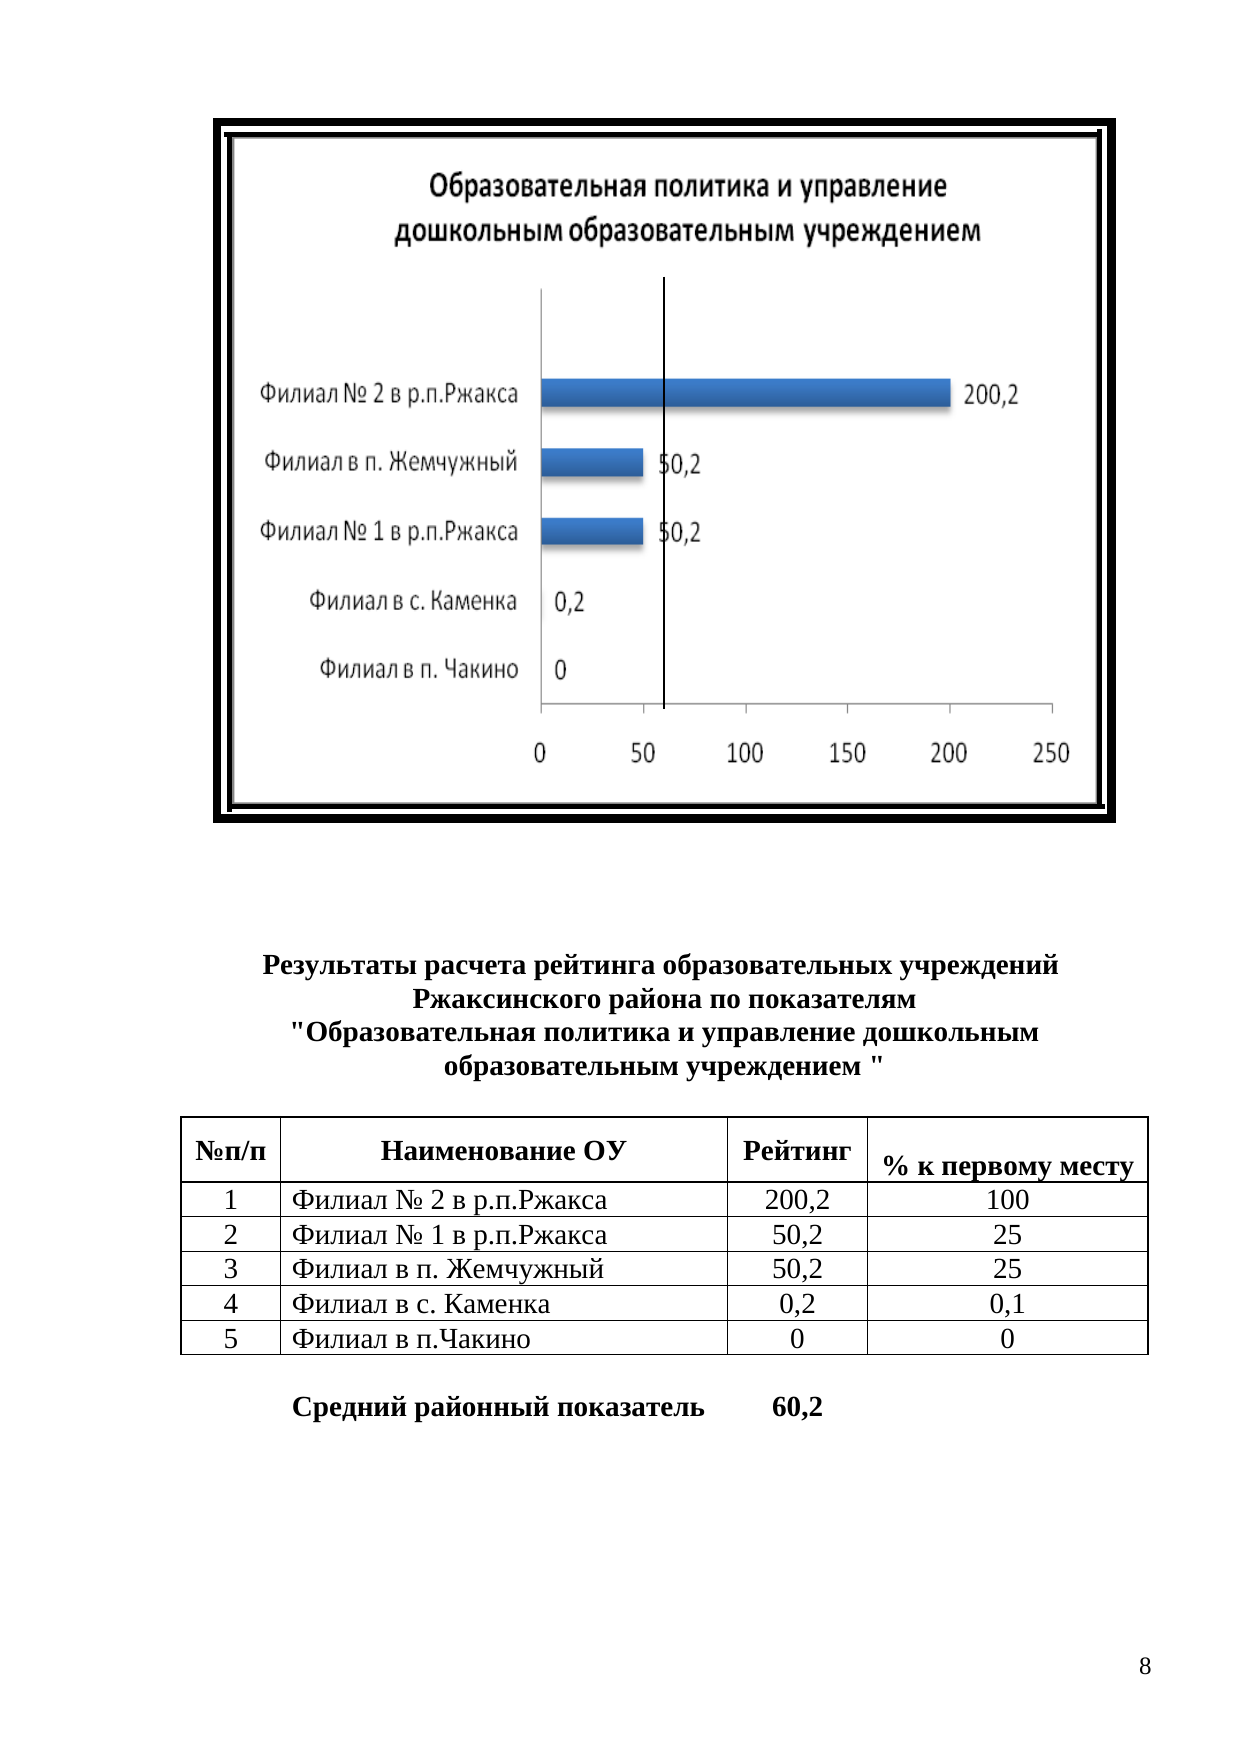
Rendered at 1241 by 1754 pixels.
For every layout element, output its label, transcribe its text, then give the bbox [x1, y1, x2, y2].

table_cell Филиал в с. Каменка [281, 1286, 727, 1320]
table_cell 50,2 [728, 1217, 867, 1251]
table_cell 200,2 [728, 1183, 867, 1216]
table_cell №п/п [182, 1118, 280, 1181]
table_cell [867, 1081, 1148, 1116]
table_cell Филиал в п.Чакино [281, 1321, 727, 1354]
table_cell Наименование ОУ [281, 1118, 727, 1181]
table_cell [181, 1081, 280, 1116]
table_cell 3 [182, 1252, 280, 1285]
table_cell Филиал № 2 в р.п.Ржакса [281, 1183, 727, 1216]
table_header Результаты расчета рейтинга образовательных учреждений Ржаксинского района по показателям "Образовательная политика и управление дошкольным образовательным учреждением " [181, 880, 1148, 1081]
table_cell [280, 1081, 727, 1116]
table_cell Рейтинг [728, 1118, 867, 1181]
table_cell 25 [868, 1217, 1147, 1251]
table_cell 0,2 [728, 1286, 867, 1320]
table_cell 50,2 [728, 1252, 867, 1285]
table_cell 25 [868, 1252, 1147, 1285]
picture [232, 137, 1097, 804]
table_cell 4 [182, 1286, 280, 1320]
table_cell 0 [728, 1321, 867, 1354]
table_cell 2 [182, 1217, 280, 1251]
table_cell Филиал № 1 в р.п.Ржакса [281, 1217, 727, 1251]
table_cell 0 [868, 1321, 1147, 1354]
table_cell 0,1 [868, 1286, 1147, 1320]
table_cell 1 [182, 1183, 280, 1216]
table_cell [181, 1355, 280, 1422]
table_cell Филиал в п. Жемчужный [281, 1252, 727, 1285]
table_cell [867, 1355, 1148, 1422]
table_cell 60,2 [728, 1355, 867, 1422]
table_cell 5 [182, 1321, 280, 1354]
table_cell % к первому месту [868, 1118, 1147, 1181]
table_cell 100 [868, 1183, 1147, 1216]
table_cell [728, 1081, 867, 1116]
table_cell Средний районный показатель [280, 1355, 727, 1422]
